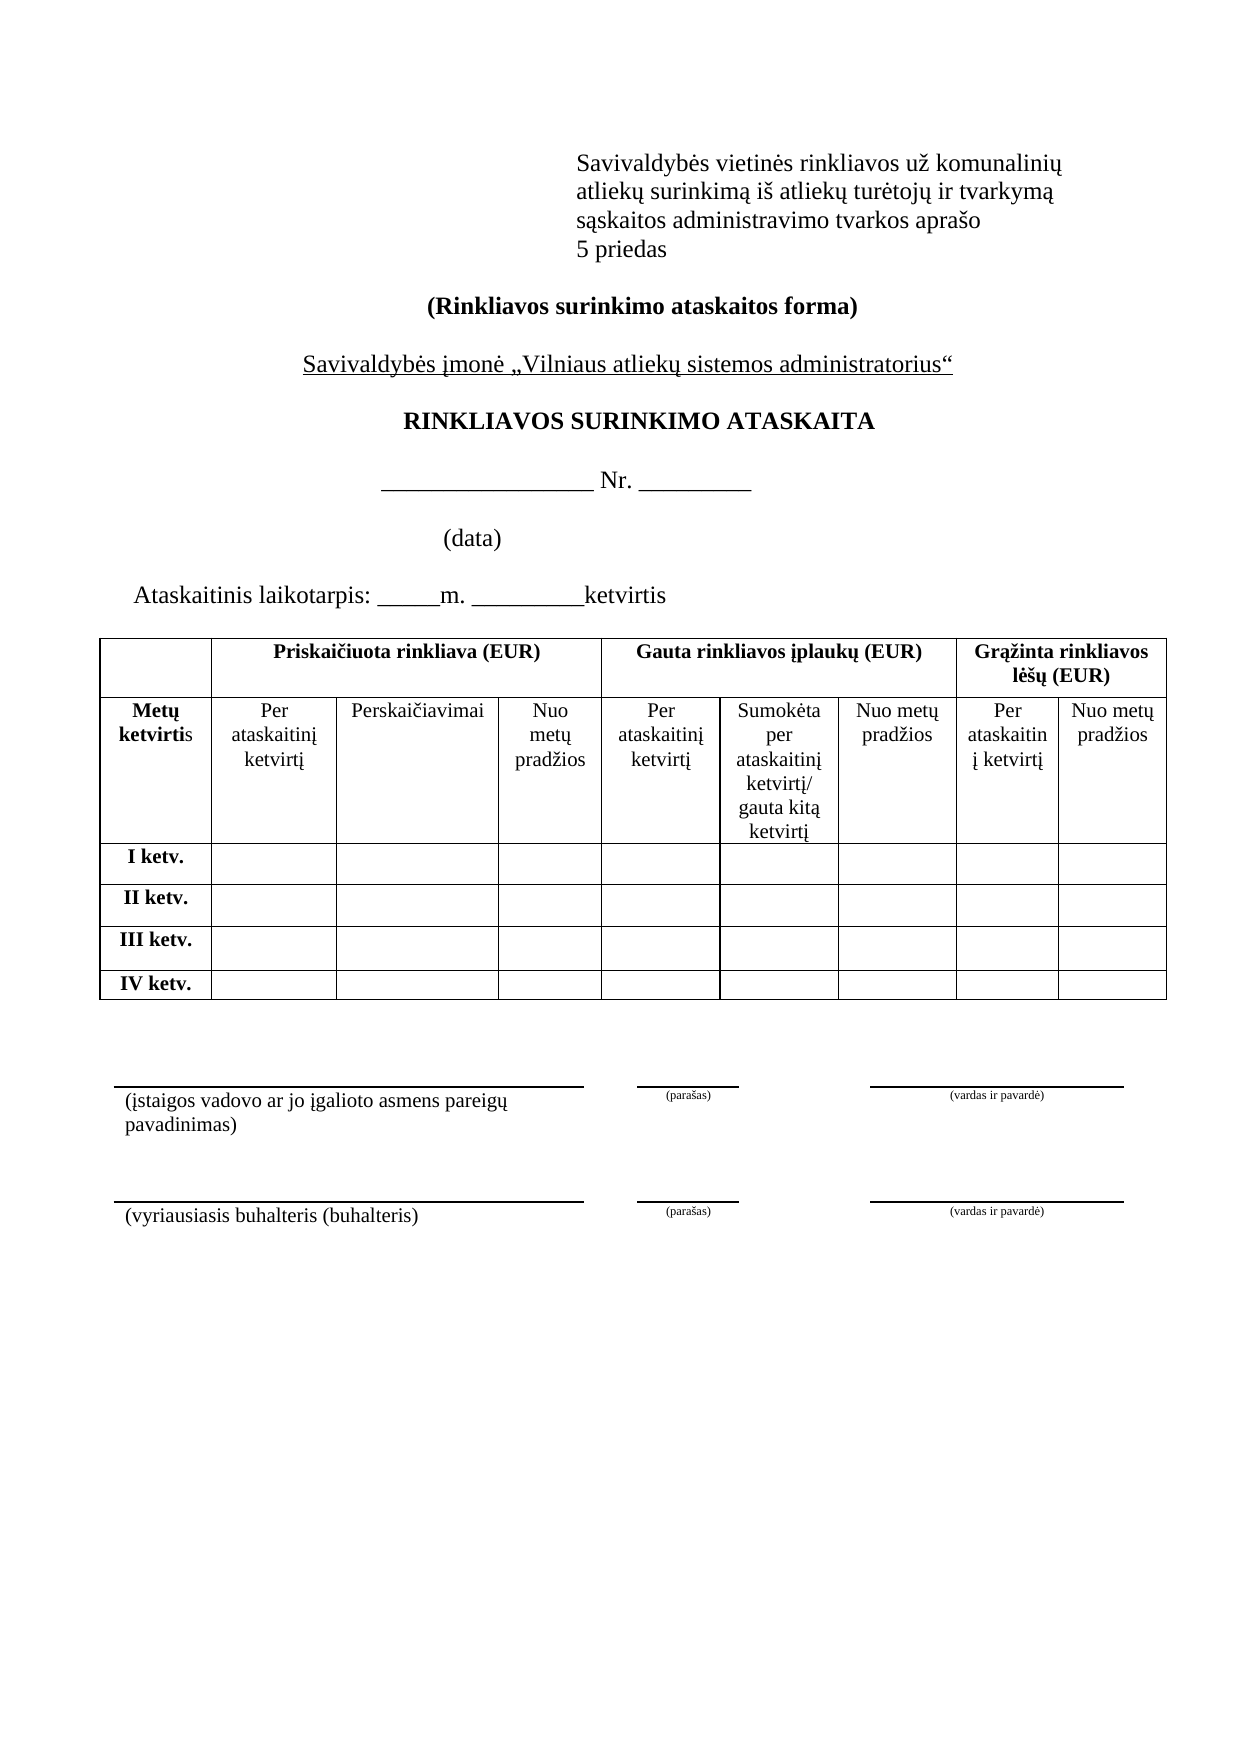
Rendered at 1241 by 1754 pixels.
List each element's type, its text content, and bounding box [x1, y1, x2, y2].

table_cell [1059, 844, 1166, 884]
table_cell [957, 971, 1058, 999]
text Savivaldybės įmonė „Vilniaus atliekų sistemos administratorius“ [103, 349, 1152, 378]
table_cell [602, 927, 719, 970]
table_cell [499, 885, 601, 926]
table_header [101, 639, 211, 697]
table_cell Per ataskaitinį ketvirtį [212, 698, 336, 843]
table_cell [114, 1169, 138, 1201]
text (Rinkliavos surinkimo ataskaitos forma) [133, 291, 1152, 320]
table_cell [721, 885, 838, 926]
table_cell (įstaigos vadovo ar jo įgalioto asmens pareigų pavadinimas) [114, 1088, 584, 1136]
table_cell Nuo metų pradžios [499, 698, 601, 843]
table_header [1029, 464, 1064, 494]
table_cell [1059, 971, 1166, 999]
table_cell (vardas ir pavardė) [870, 1088, 1124, 1136]
table_header [164, 1057, 204, 1086]
table_cell [839, 885, 956, 926]
table_cell [1059, 927, 1166, 970]
table_cell Per ataskaitinį ketvirtį [957, 698, 1058, 843]
table_cell Nuo metų pradžios [1059, 698, 1166, 843]
text sąskaitos administravimo tvarkos aprašo [103, 205, 1152, 234]
table_cell [957, 844, 1058, 884]
table_header [205, 1057, 584, 1086]
table_cell IV ketv. [101, 971, 211, 999]
table_cell [602, 844, 719, 884]
table_cell [584, 1136, 637, 1169]
table_cell [584, 1201, 637, 1240]
table_cell [584, 1086, 637, 1136]
table_cell Sumokėta per ataskaitinį ketvirtį/ gauta kitą ketvirtį [721, 698, 838, 843]
text Savivaldybės vietinės rinkliavos už komunalinių [103, 148, 1152, 176]
table_header _________________ Nr. _________ [104, 464, 1029, 494]
table_cell [739, 1169, 870, 1201]
text 5 priedas [103, 234, 1152, 263]
table_cell [1059, 885, 1166, 926]
table_cell III ketv. [101, 927, 211, 970]
table_cell [164, 1136, 204, 1169]
text RINKLIAVOS SURINKIMO ATASKAITA [133, 406, 1152, 435]
table_header [114, 1057, 138, 1086]
table_cell I ketv. [101, 844, 211, 884]
table_cell [212, 927, 336, 970]
table_header [739, 1057, 870, 1086]
table_cell [499, 927, 601, 970]
table_cell [957, 885, 1058, 926]
table_header [584, 1057, 637, 1086]
table_cell [499, 844, 601, 884]
table_cell [870, 1136, 1009, 1169]
table_cell [212, 971, 336, 999]
table_cell (parašas) [637, 1203, 739, 1240]
table_cell [721, 971, 838, 999]
table_cell [584, 1169, 637, 1201]
table_cell [205, 1136, 584, 1169]
table_cell [1009, 1169, 1124, 1201]
table_header Gauta rinkliavos įplaukų (EUR) [602, 639, 956, 697]
table_cell [164, 1169, 204, 1201]
table_header Grąžinta rinkliavos lėšų (EUR) [957, 639, 1166, 697]
table_cell [839, 971, 956, 999]
table_cell [721, 927, 838, 970]
table_cell Per ataskaitinį ketvirtį [602, 698, 719, 843]
text Ataskaitinis laikotarpis: _____m. _________ketvirtis [118, 580, 1152, 609]
table_cell [957, 927, 1058, 970]
table_cell [139, 1136, 163, 1169]
table_cell [637, 1169, 739, 1201]
table_header [637, 1057, 739, 1086]
table_cell (vardas ir pavardė) [870, 1203, 1124, 1240]
table_cell Perskaičiavimai [337, 698, 498, 843]
table_header [139, 1057, 163, 1086]
table_cell [721, 844, 838, 884]
table_cell (vyriausiasis buhalteris (buhalteris) [114, 1203, 584, 1240]
text atliekų surinkimą iš atliekų turėtojų ir tvarkymą [103, 176, 1152, 205]
table_header [1009, 1057, 1124, 1086]
table_cell [1009, 1136, 1124, 1169]
table_header [870, 1057, 1009, 1086]
table_cell [637, 1136, 739, 1169]
table_cell [212, 844, 336, 884]
table_cell Metų ketvirtis [101, 698, 211, 843]
table_header Priskaičiuota rinkliava (EUR) [212, 639, 601, 697]
table_cell [499, 971, 601, 999]
table_cell [337, 927, 498, 970]
table_cell [602, 971, 719, 999]
table_cell [337, 971, 498, 999]
table_cell [739, 1136, 870, 1169]
table_cell [114, 1136, 138, 1169]
table_cell [337, 844, 498, 884]
table_cell [839, 844, 956, 884]
table_cell (parašas) [637, 1088, 739, 1136]
table_cell Nuo metų pradžios [839, 698, 956, 843]
table_cell [602, 885, 719, 926]
table_cell [212, 885, 336, 926]
table_cell [139, 1169, 163, 1201]
table_cell [739, 1201, 870, 1240]
table_cell [337, 885, 498, 926]
table_cell [739, 1086, 870, 1136]
table_cell [870, 1169, 1009, 1201]
table_cell II ketv. [101, 885, 211, 926]
table_cell [839, 927, 956, 970]
text (data) [443, 523, 1152, 551]
table_cell [205, 1169, 584, 1201]
